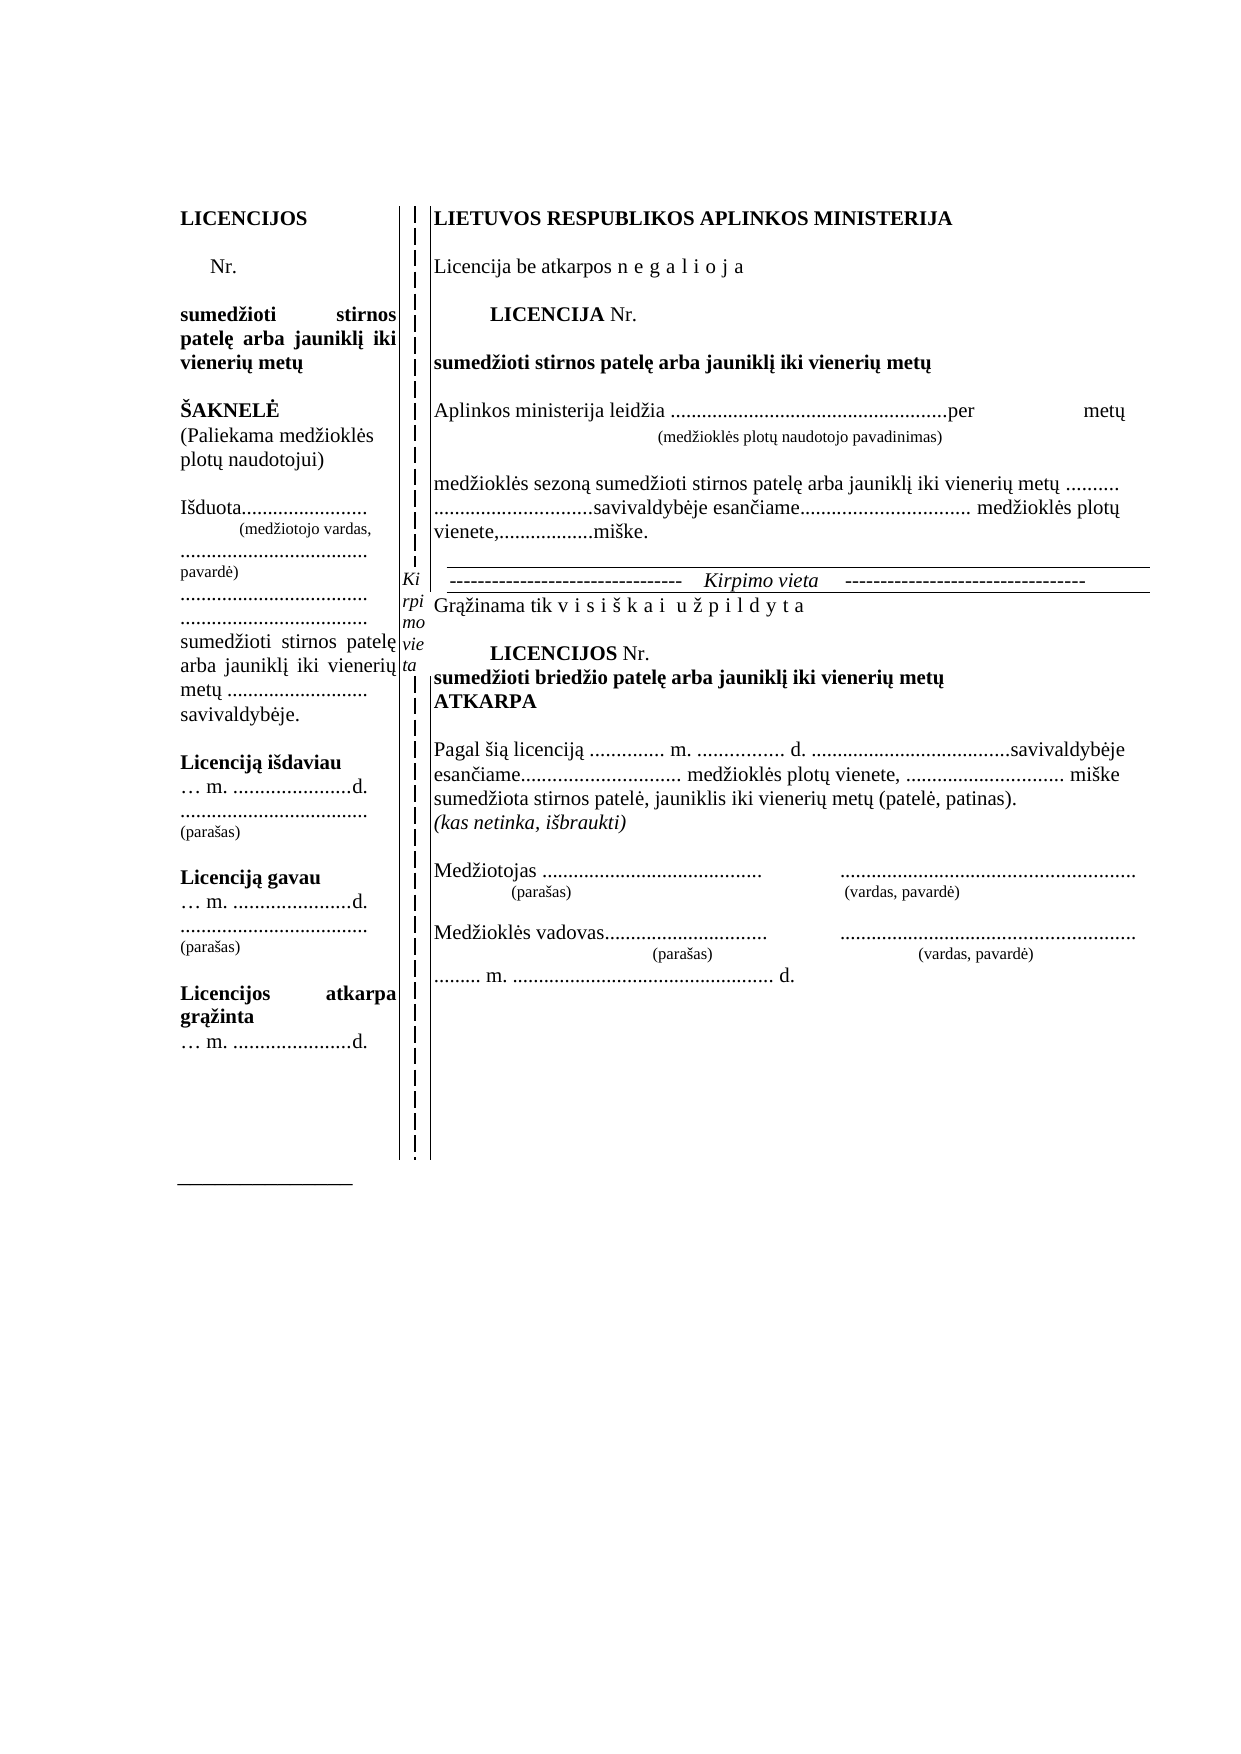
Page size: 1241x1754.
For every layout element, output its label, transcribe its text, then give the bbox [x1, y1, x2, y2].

table_cell [400, 966, 415, 987]
table_cell [431, 834, 1181, 858]
table_cell [415, 422, 430, 543]
table_cell [400, 422, 415, 543]
table_cell [400, 1009, 415, 1030]
table_cell [415, 944, 430, 966]
text ______________ [177, 1159, 1181, 1188]
table_cell Grąžinama tik visiškai užpildyta Licencijos Nr. sumedžioti briedžio patelę arba jauniklį iki vienerių metų atkarpa Pagal šią licenciją m. d. savivaldybėje esančiame medžioklės plotų vienete, miške sumedžiota stirnos patelė, jauniklis iki vienerių metų (patelė, patinas). (kas netinka, išbraukti) [431, 592, 1181, 834]
table_cell [431, 567, 447, 592]
table_cell [400, 858, 415, 879]
table_cell [400, 834, 415, 858]
table_cell [415, 923, 430, 944]
table_cell [400, 1138, 415, 1159]
table_cell [415, 249, 430, 271]
table_cell [400, 987, 415, 1009]
table_header [400, 206, 415, 227]
table_cell [415, 987, 430, 1009]
table_cell [400, 1116, 415, 1138]
table_cell [400, 879, 415, 901]
table_cell [400, 543, 415, 567]
table_cell [415, 379, 430, 400]
table_cell [415, 834, 430, 858]
table_cell [400, 944, 415, 966]
table_cell [400, 676, 415, 697]
table_cell [400, 249, 415, 271]
table_cell [400, 740, 415, 834]
table_cell [1150, 567, 1181, 592]
table_cell [400, 314, 415, 335]
table_cell [415, 335, 430, 357]
table_cell [415, 1138, 430, 1159]
table_cell [415, 1073, 430, 1095]
table_cell [400, 923, 415, 944]
table_cell [400, 1052, 415, 1073]
table_cell [415, 228, 430, 249]
table_cell [400, 1095, 415, 1116]
table_cell [415, 1030, 430, 1052]
table_cell [415, 858, 430, 879]
table_cell [415, 400, 430, 422]
table_cell [415, 879, 430, 901]
table_cell [400, 697, 415, 719]
table_header LIETUVOS RESPUBLIKOS APLINKOS MINISTERIJA Licencija be atkarpos negalioja Licencija Nr. sumedžioti stirnos patelę arba jauniklį iki vienerių metų Aplinkos ministerija leidžia per metų (medžioklės plotų naudotojo pavadinimas) medžioklės sezoną sumedžioti stirnos patelę arba jauniklį iki vienerių metų savivaldybėje esančiame medžioklės plotų vienete, miške. [431, 206, 1181, 543]
table_cell [400, 335, 415, 357]
table_cell [415, 719, 430, 740]
table_cell [415, 1052, 430, 1073]
table_cell [415, 740, 430, 834]
table_cell [415, 357, 430, 378]
table_cell [400, 271, 415, 292]
table_cell [400, 901, 415, 922]
table_cell [400, 719, 415, 740]
table_header [415, 206, 430, 227]
table_cell [415, 1095, 430, 1116]
table_cell [415, 676, 430, 697]
table_cell [400, 1030, 415, 1052]
table_cell Medžiotojas (parašas) (vardas, pavardė) Medžioklės vadovas (parašas) (vardas, pavardė) ......... m. d. [431, 858, 1181, 1159]
table_cell [415, 901, 430, 922]
table_header licencijos Nr. sumedžioti stirnos patelę arba jauniklį iki vienerių metų ŠAKNELĖ (Paliekama medžioklės plotų naudotojui) Išduota (medžiotojo vardas, pavardė) sumedžioti stirnos patelę arba jauniklį iki vienerių metų savivaldybėje. Licenciją išdaviau … m. d. (parašas) Licenciją gavau … m. d. (parašas) Licencijos atkarpa grąžinta … m. d. [177, 206, 399, 1159]
table_cell Kirpimo vieta [400, 567, 431, 676]
table_cell [400, 292, 415, 314]
table_cell [415, 697, 430, 719]
table_cell [415, 1009, 430, 1030]
table_cell [431, 543, 1181, 567]
table_cell [415, 543, 430, 567]
table_cell [400, 357, 415, 378]
table_cell [400, 1073, 415, 1095]
table_cell Kirpimo vieta [447, 568, 1150, 592]
table_cell [415, 292, 430, 314]
table_cell [415, 314, 430, 335]
table_cell [400, 228, 415, 249]
table_cell [415, 271, 430, 292]
table_cell [400, 379, 415, 400]
table_cell [415, 966, 430, 987]
table_cell [415, 1116, 430, 1138]
table_cell [400, 400, 415, 422]
